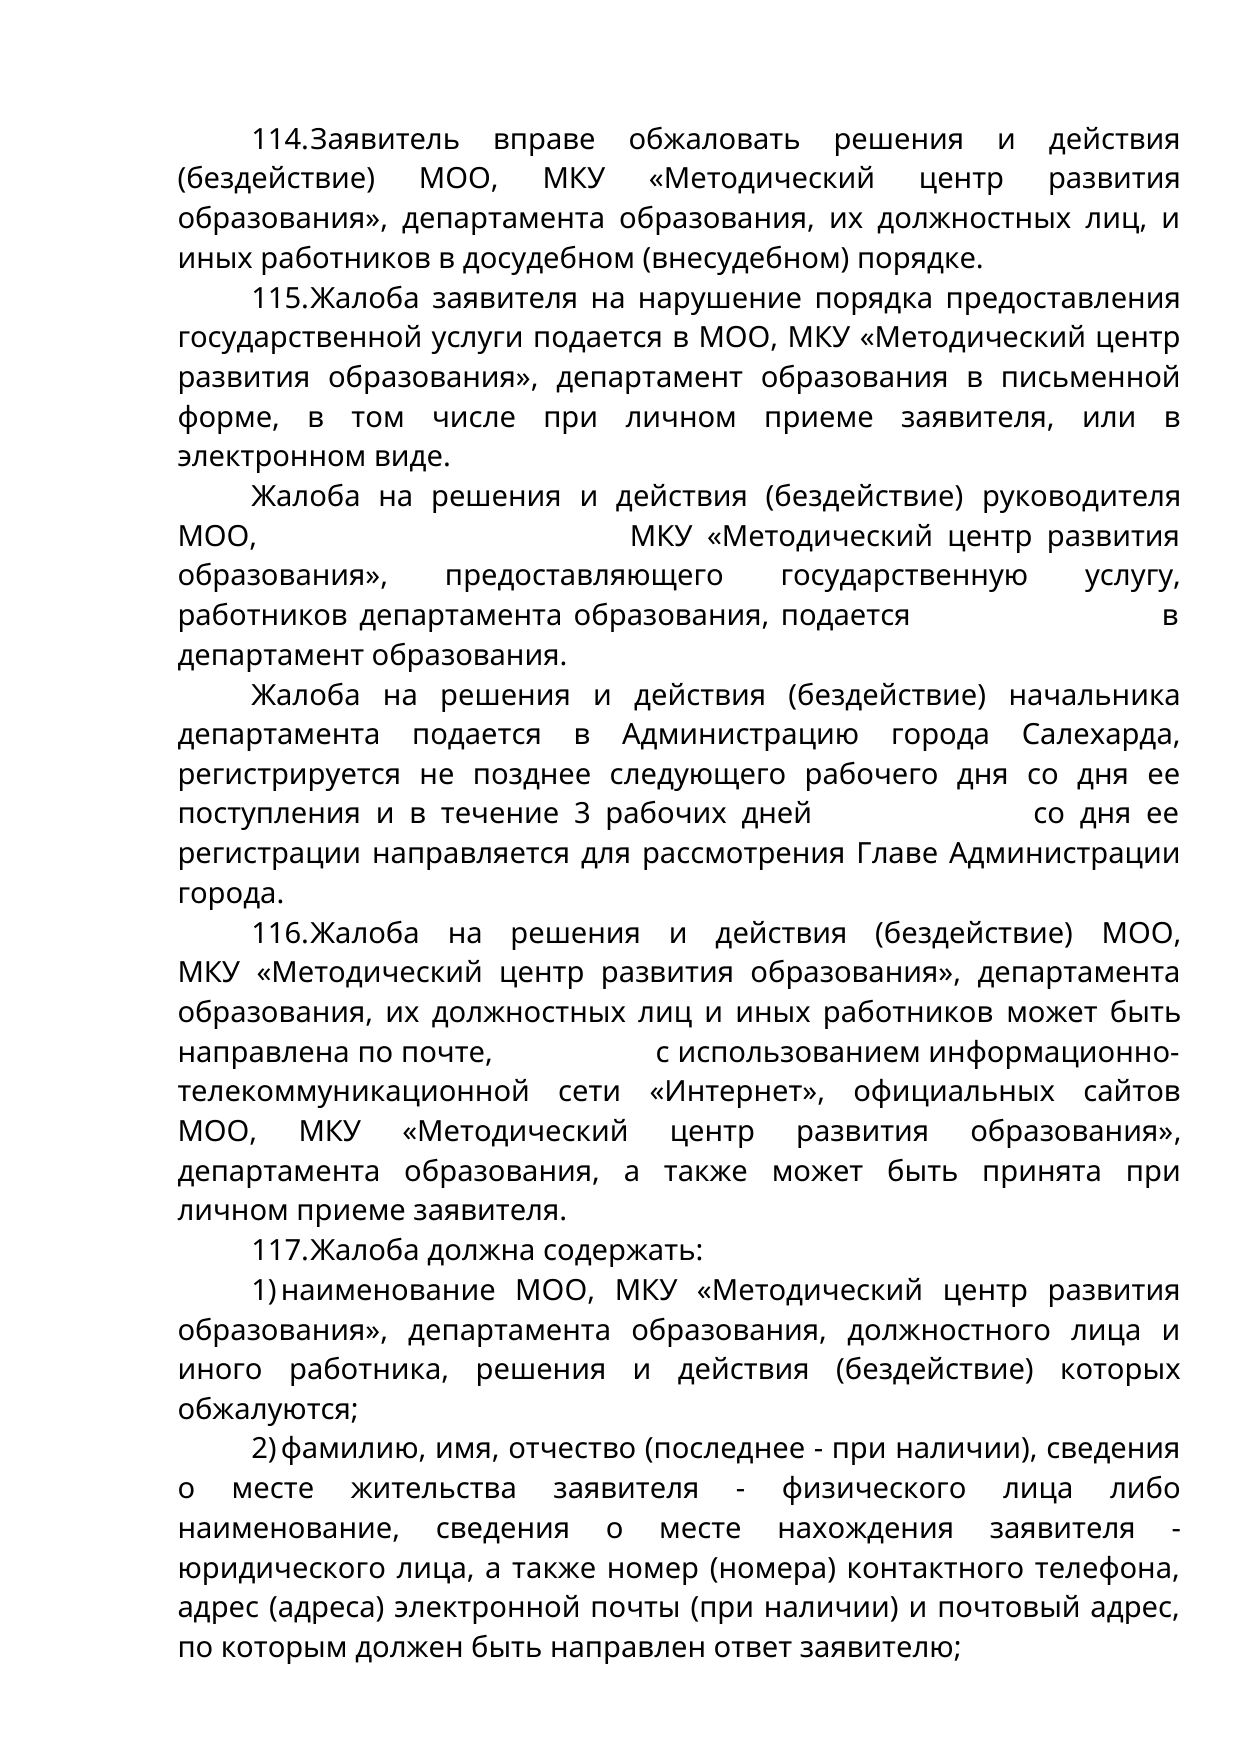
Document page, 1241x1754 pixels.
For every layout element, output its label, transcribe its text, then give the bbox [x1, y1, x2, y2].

text 114. Заявитель вправе обжаловать решения и действия (бездействие) МОО, МКУ «Методический центр развития образования», департамента образования, их должностных лиц, и иных работников в досудебном (внесудебном) порядке. [177, 118, 1181, 277]
text 1) наименование МОО, МКУ «Методический центр развития образования», департамента образования, должностного лица и иного работника, решения и действия (бездействие) которых обжалуются; [177, 1269, 1181, 1428]
text 115. Жалоба заявителя на нарушение порядка предоставления государственной услуги подается в МОО, МКУ «Методический центр развития образования», департамент образования в письменной форме, в том числе при личном приеме заявителя, или в электронном виде. [177, 277, 1181, 475]
text Жалоба на решения и действия (бездействие) руководителя МОО, МКУ «Методический центр развития образования», предоставляющего государственную услугу, работников департамента образования, подается в департамент образования. [177, 475, 1181, 674]
text 117. Жалоба должна содержать: [177, 1229, 1181, 1269]
text 2) фамилию, имя, отчество (последнее - при наличии), сведения о месте жительства заявителя - физического лица либо наименование, сведения о месте нахождения заявителя - юридического лица, а также номер (номера) контактного телефона, адрес (адреса) электронной почты (при наличии) и почтовый адрес, по которым должен быть направлен ответ заявителю; [177, 1428, 1181, 1666]
text Жалоба на решения и действия (бездействие) начальника департамента подается в Администрацию города Салехарда, регистрируется не позднее следующего рабочего дня со дня ее поступления и в течение 3 рабочих дней со дня ее регистрации направляется для рассмотрения Главе Администрации города. [177, 674, 1181, 912]
text 116. Жалоба на решения и действия (бездействие) МОО, МКУ «Методический центр развития образования», департамента образования, их должностных лиц и иных работников может быть направлена по почте, с использованием информационно-телекоммуникационной сети «Интернет», официальных сайтов МОО, МКУ «Методический центр развития образования», департамента образования, а также может быть принята при личном приеме заявителя. [177, 912, 1181, 1229]
